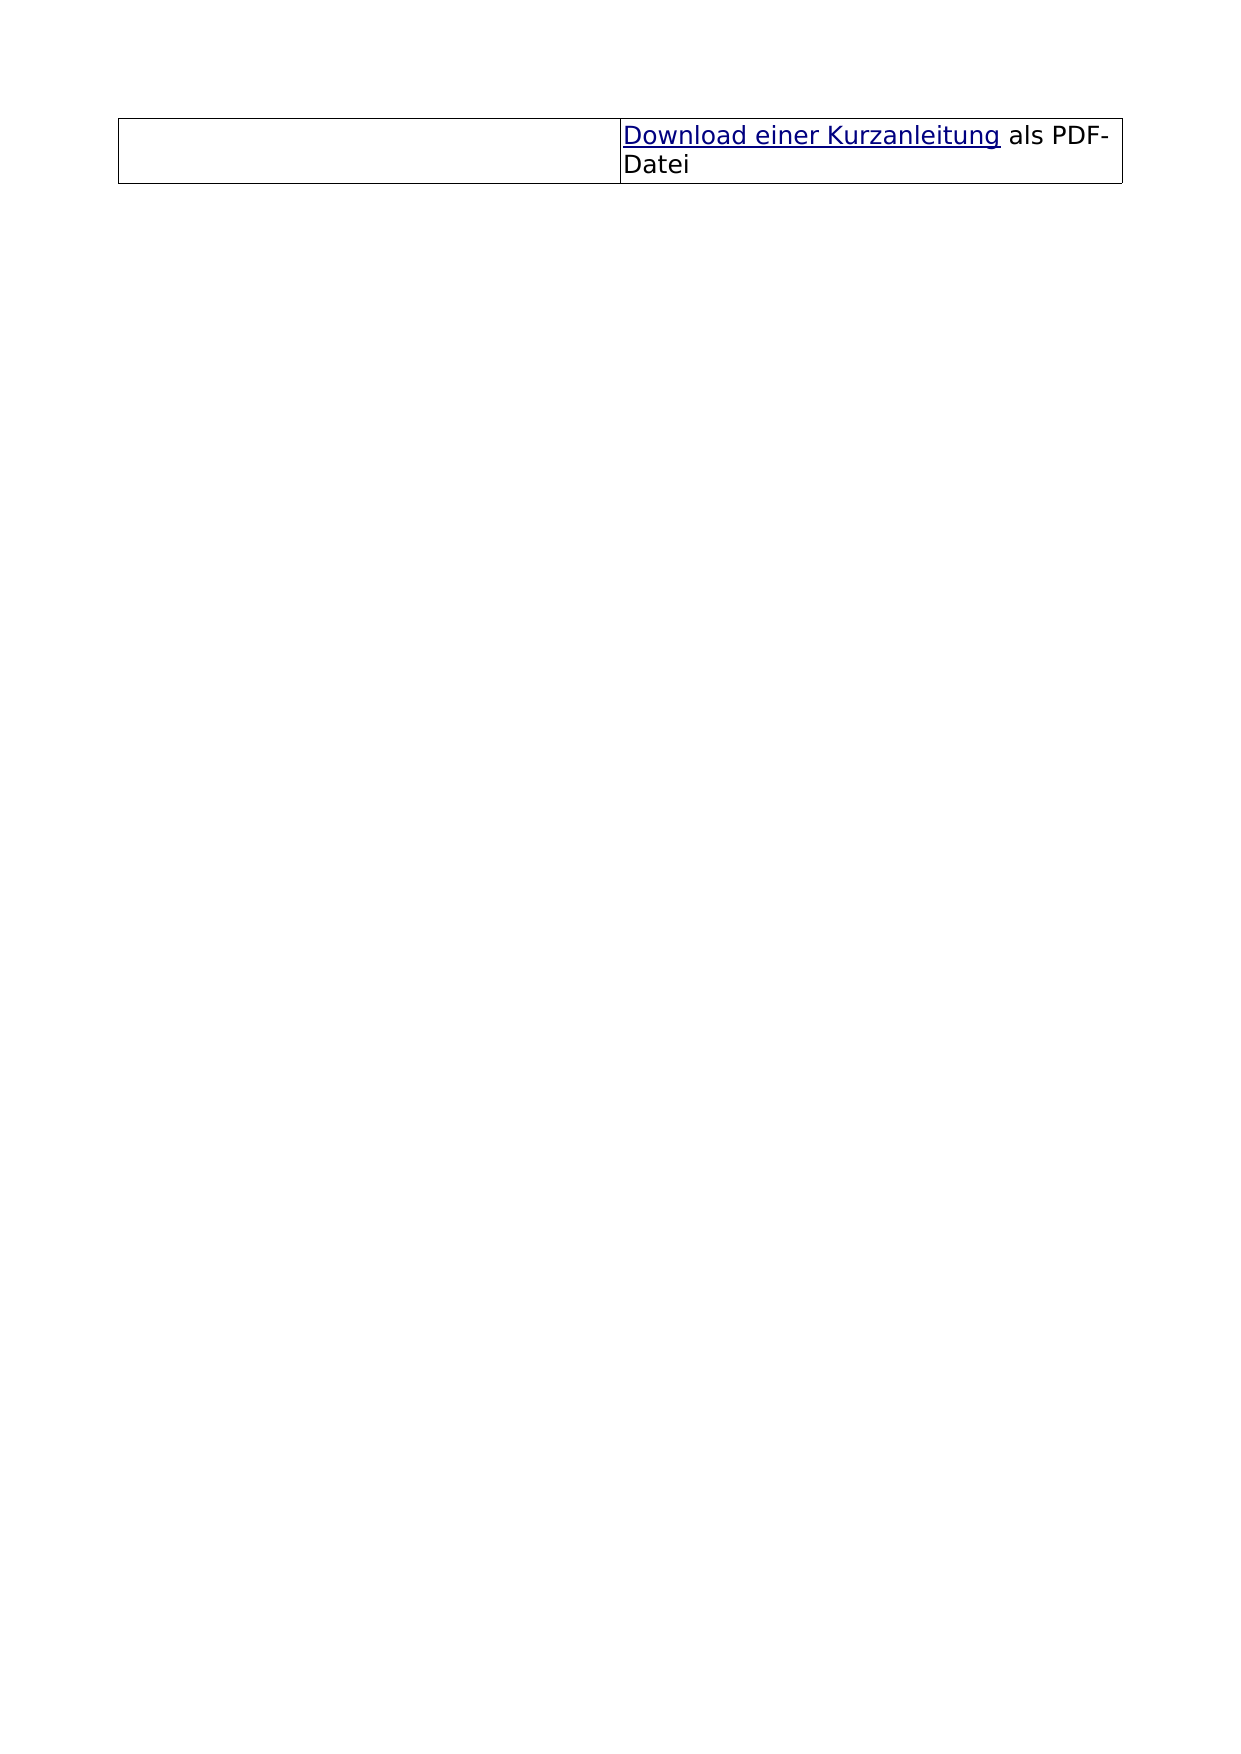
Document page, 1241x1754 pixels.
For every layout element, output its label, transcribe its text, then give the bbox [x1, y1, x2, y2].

table_header [119, 119, 620, 182]
table_header Download einer Kurzanleitung als PDF-Datei [621, 119, 1122, 182]
